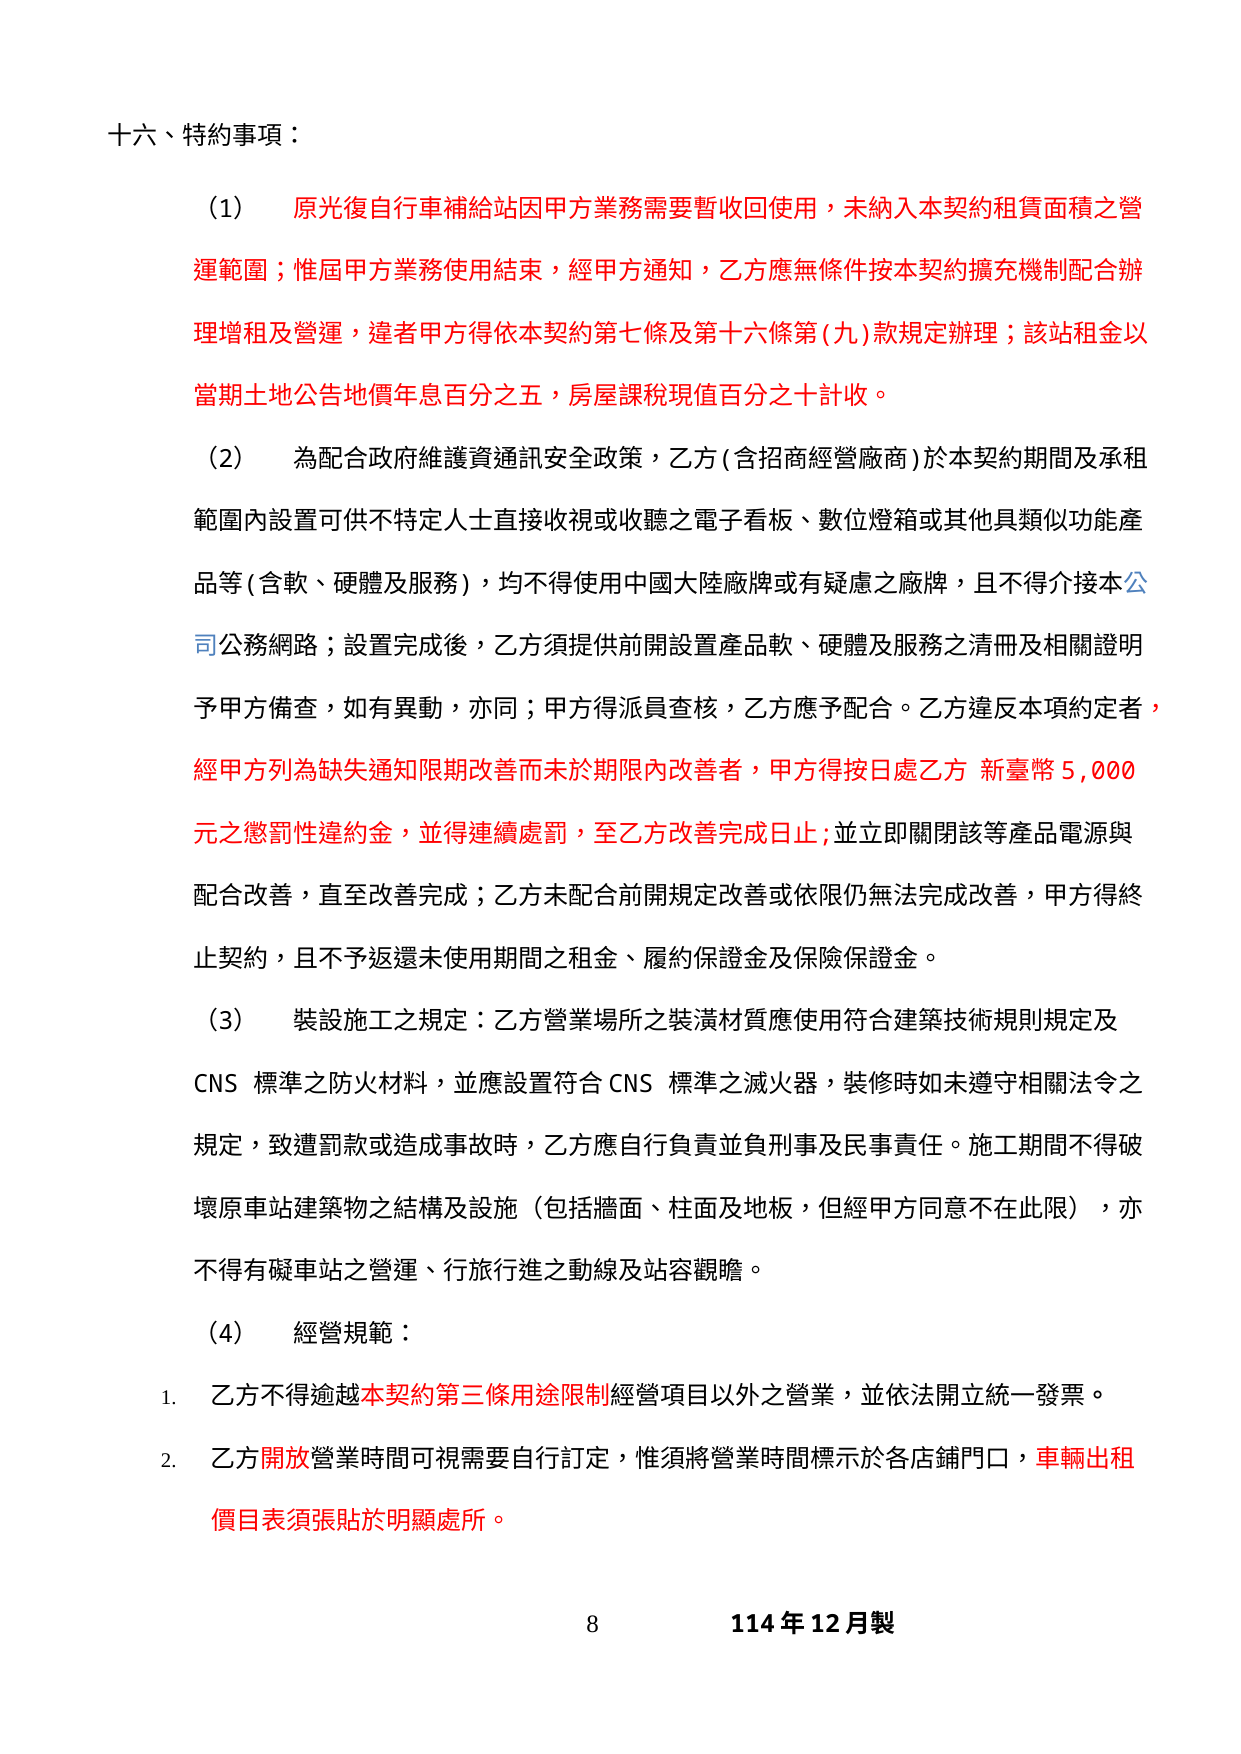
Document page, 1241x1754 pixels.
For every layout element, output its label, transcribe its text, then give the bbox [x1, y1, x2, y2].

text 十六、特約事項： [107, 114, 1155, 152]
list 為配合政府維護資通訊安全政策，乙方(含招商經營廠商)於本契約期間及承租範圍內設置可供不特定人士直接收視或收聽之電子看板、數位燈箱或其他具類似功能產品等(含軟、硬體及服務)，均不得使用中國大陸廠牌或有疑慮之廠牌，且不得介接本公司公務網路；設置完成後，乙方須提供前開設置產品軟、硬體及服務之清冊及相關證明予甲方備查，如有異動，亦同；甲方得派員查核，乙方應予配合。乙方違反本項約定者，經甲方列為缺失通知限期改善而未於期限內改善者，甲方得按日處乙方 新臺幣5,000元之懲罰性違約金，並得連續處罰，至乙方改善完成日止;並立即關閉該等產品電源與配合改善，直至改善完成；乙方未配合前開規定改善或依限仍無法完成改善，甲方得終止契約，且不予返還未使用期間之租金、履約保證金及保險保證金。 [193, 414, 1155, 977]
list 經營規範： [193, 1289, 1155, 1352]
list 乙方開放營業時間可視需要自行訂定，惟須將營業時間標示於各店鋪門口，車輛出租價目表須張貼於明顯處所。 [161, 1414, 1155, 1539]
list 裝設施工之規定：乙方營業場所之裝潢材質應使用符合建築技術規則規定及CNS 標準之防火材料，並應設置符合CNS 標準之滅火器，裝修時如未遵守相關法令之規定，致遭罰款或造成事故時，乙方應自行負責並負刑事及民事責任。施工期間不得破壞原車站建築物之結構及設施（包括牆面、柱面及地板，但經甲方同意不在此限），亦不得有礙車站之營運、行旅行進之動線及站容觀瞻。 [193, 977, 1155, 1289]
list 乙方不得逾越本契約第三條用途限制經營項目以外之營業，並依法開立統一發票。 [161, 1352, 1155, 1414]
list 原光復自行車補給站因甲方業務需要暫收回使用，未納入本契約租賃面積之營運範圍；惟屆甲方業務使用結束，經甲方通知，乙方應無條件按本契約擴充機制配合辦理增租及營運，違者甲方得依本契約第七條及第十六條第(九)款規定辦理；該站租金以當期土地公告地價年息百分之五，房屋課稅現值百分之十計收。 [193, 164, 1155, 414]
